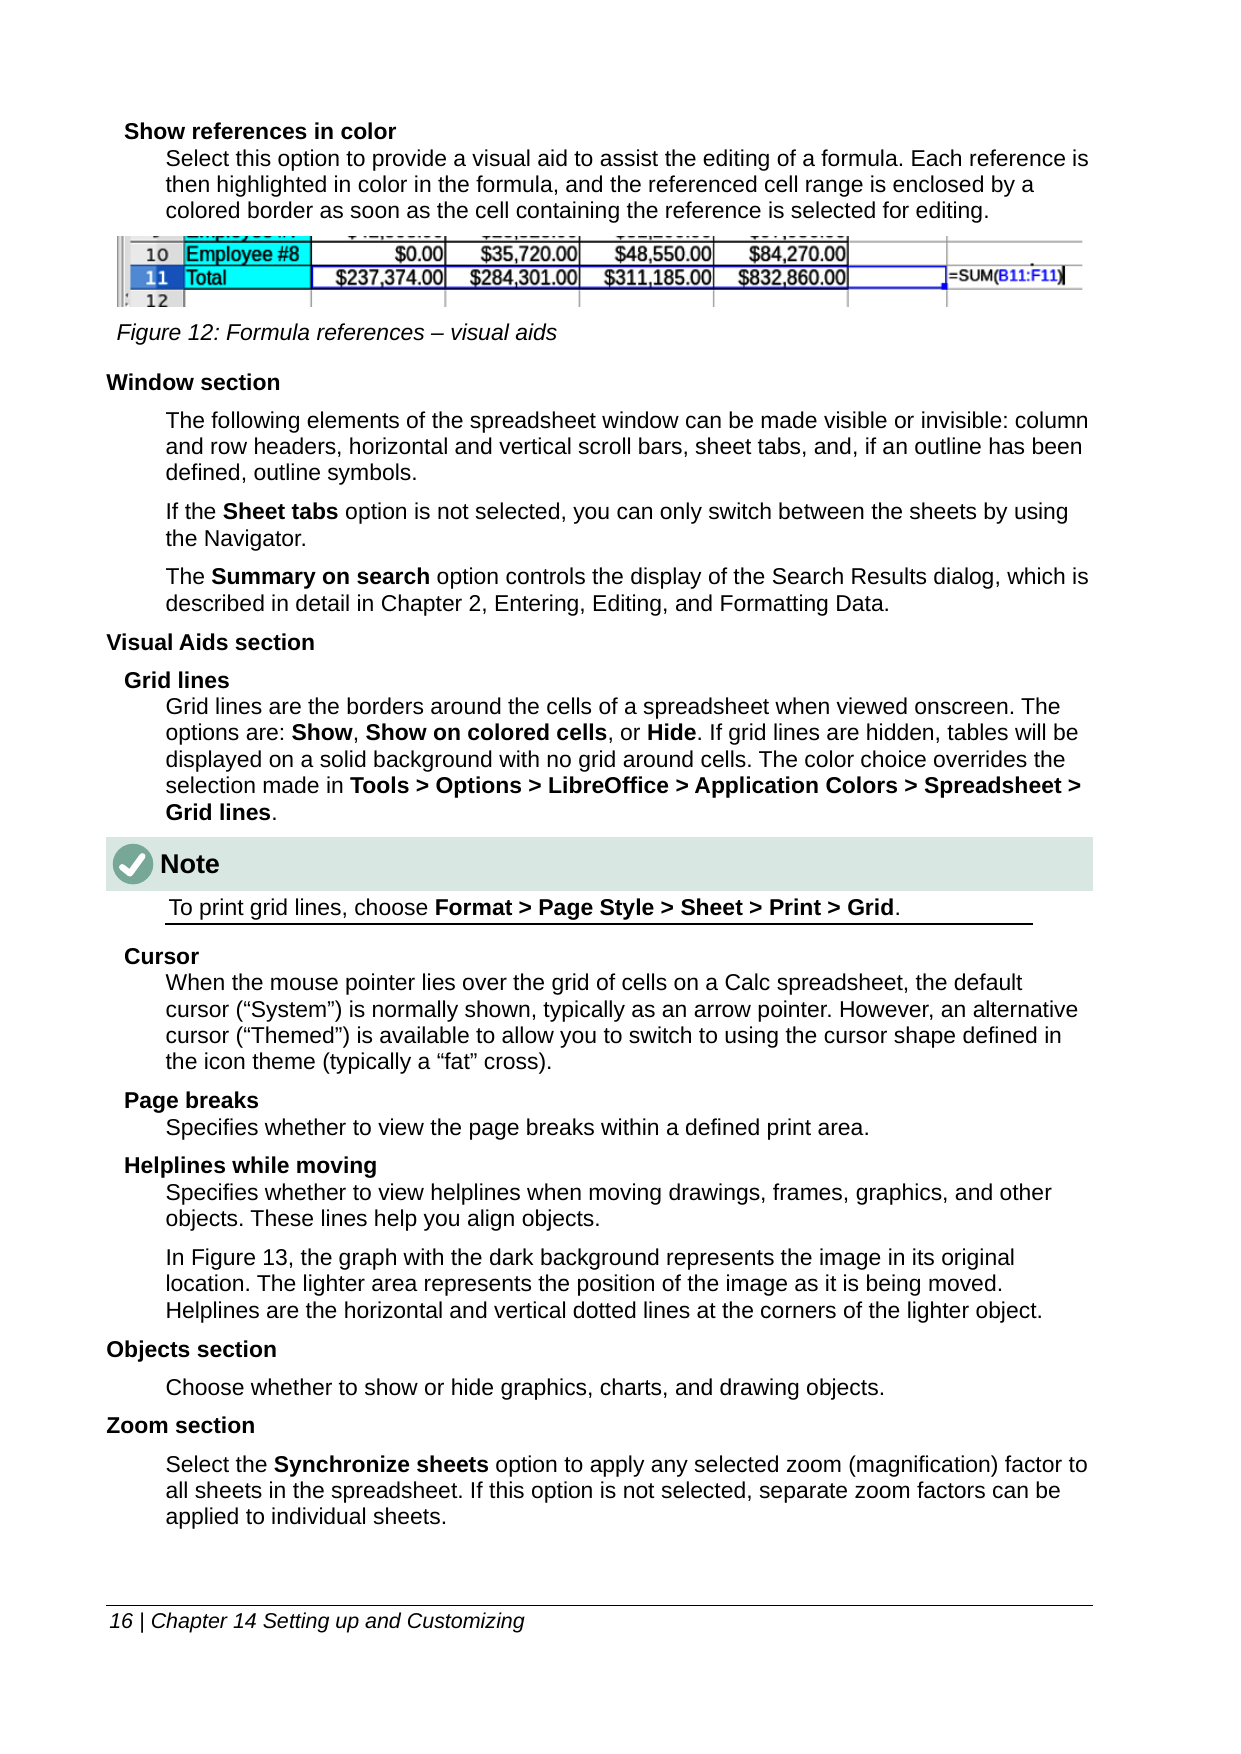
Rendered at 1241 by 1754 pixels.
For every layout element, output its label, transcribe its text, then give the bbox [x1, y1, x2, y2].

text Page breaks [124, 1087, 1093, 1113]
text Specifies whether to view the page breaks within a defined print area. [165, 1113, 1093, 1140]
text Zoom section [106, 1412, 1093, 1439]
text Select this option to provide a visual aid to assist the editing of a formula. Each reference is then highlighted in color in the formula, and the referenced cell range is enclosed by a colored border as soon as the cell containing the reference is selected for editing. [165, 144, 1093, 223]
picture [116, 236, 1083, 307]
subtitle Note [106, 837, 1093, 891]
text Specifies whether to view helplines when moving drawings, frames, graphics, and other objects. These lines help you align objects. [165, 1179, 1093, 1231]
text Grid lines [124, 667, 1093, 693]
text Objects section [106, 1336, 1093, 1362]
text Window section [106, 368, 1093, 395]
text To print grid lines, choose Format > Page Style > Sheet > Print > Grid. [165, 891, 1033, 923]
text Cursor [124, 943, 1093, 969]
text Show references in color [124, 118, 1093, 144]
text In Figure 13, the graph with the dark background represents the image in its original location. The lighter area represents the position of the image as it is being moved. Helplines are the horizontal and vertical dotted lines at the corners of the lighter object. [165, 1244, 1093, 1323]
text When the mouse pointer lies over the grid of cells on a Calc spreadsheet, the default cursor (“System”) is normally shown, typically as an arrow pointer. However, an alternative cursor (“Themed”) is available to allow you to switch to using the cursor shape defined in the icon theme (typically a “fat” cross). [165, 969, 1093, 1075]
text Helplines while moving [124, 1152, 1093, 1179]
text Figure 12: Formula references – visual aids [116, 318, 1082, 345]
text If the Sheet tabs option is not selected, you can only switch between the sheets by using the Navigator. [165, 498, 1093, 551]
text The following elements of the spreadsheet window can be made visible or invisible: column and row headers, horizontal and vertical scroll bars, sheet tabs, and, if an outline has been defined, outline symbols. [165, 407, 1093, 486]
text Grid lines are the borders around the cells of a spreadsheet when viewed onscreen. The options are: Show, Show on colored cells, or Hide. If grid lines are hidden, tables will be displayed on a solid background with no grid around cells. The color choice overrides the selection made in Tools > Options > LibreOffice > Application Colors > Spreadsheet > Grid lines. [165, 693, 1093, 825]
text The Summary on search option controls the display of the Search Results dialog, which is described in detail in Chapter 2, Entering, Editing, and Formatting Data. [165, 563, 1093, 616]
text Choose whether to show or hide graphics, charts, and drawing objects. [165, 1374, 1093, 1400]
text Visual Aids section [106, 628, 1093, 655]
text Select the Synchronize sheets option to apply any selected zoom (magnification) factor to all sheets in the spreadsheet. If this option is not selected, separate zoom factors can be applied to individual sheets. [165, 1451, 1093, 1530]
